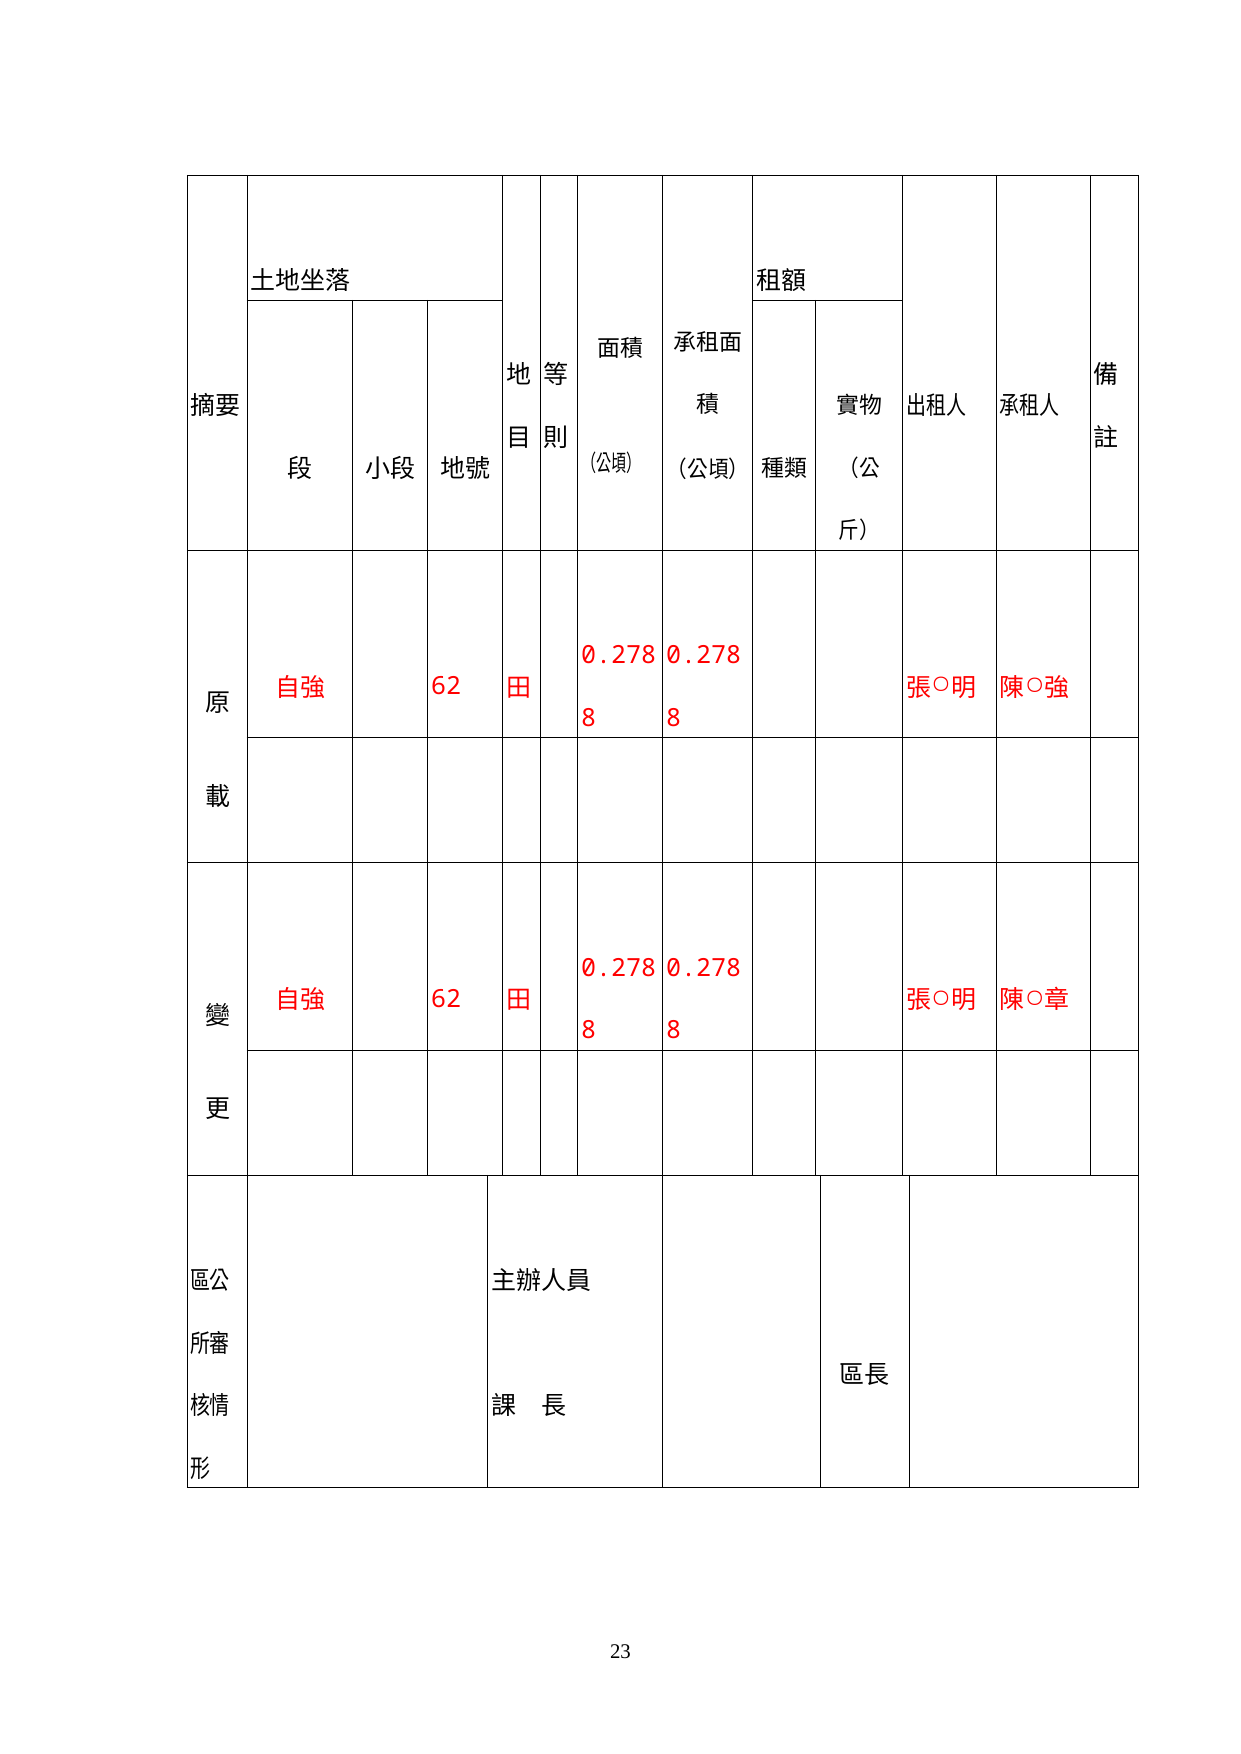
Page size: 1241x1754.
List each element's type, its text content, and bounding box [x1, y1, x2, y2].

table_cell [663, 1051, 752, 1175]
table_cell [503, 1051, 540, 1175]
table_header 承租面積 （公頃） [663, 176, 752, 550]
table_cell [428, 738, 502, 862]
table_cell [541, 551, 577, 737]
table_header 面積 （公頃） [578, 176, 662, 550]
table_cell 0.2788 [663, 551, 752, 737]
table_cell [428, 1051, 502, 1175]
table_cell [1091, 738, 1138, 862]
table_cell [541, 738, 577, 862]
table_cell [910, 1176, 1138, 1487]
table_header 備註 [1091, 176, 1138, 550]
table_cell [903, 738, 996, 862]
table_cell 陳章 [997, 863, 1090, 1050]
table_header 摘要 [188, 176, 247, 550]
table_cell 小段 [353, 301, 427, 550]
table_cell 種類 [753, 301, 815, 550]
table_cell [353, 551, 427, 737]
table_cell [816, 551, 902, 737]
table_cell [353, 1051, 427, 1175]
table_cell 張明 [903, 551, 996, 737]
table_cell [248, 738, 352, 862]
table_cell 段 [248, 301, 352, 550]
table_header 土地坐落 [248, 176, 502, 300]
table_cell 區長 [821, 1176, 909, 1487]
table_cell 主辦人員 課長 [488, 1176, 662, 1487]
table_cell 自強 [248, 863, 352, 1050]
table_cell 0.2788 [578, 863, 662, 1050]
table_cell [541, 1051, 577, 1175]
table_cell [753, 738, 815, 862]
table_cell 62 [428, 551, 502, 737]
table_cell 0.2788 [663, 863, 752, 1050]
table_cell 自強 [248, 551, 352, 737]
table_cell 區公所審核情形 [188, 1176, 247, 1487]
table_cell [578, 1051, 662, 1175]
table_cell 陳強 [997, 551, 1090, 737]
table_cell [578, 738, 662, 862]
table_cell [663, 738, 752, 862]
table_cell 張明 [903, 863, 996, 1050]
table_cell [248, 1176, 487, 1487]
table_cell [816, 1051, 902, 1175]
table_cell [753, 1051, 815, 1175]
table_cell 62 [428, 863, 502, 1050]
table_cell 實物 （公斤） [816, 301, 902, 550]
table_cell 0.2788 [578, 551, 662, 737]
table_cell [663, 1176, 820, 1487]
table_header 承租人 [997, 176, 1090, 550]
table_header 出租人 [903, 176, 996, 550]
table_cell [503, 738, 540, 862]
table_cell [997, 738, 1090, 862]
table_cell [816, 738, 902, 862]
table_cell 地號 [428, 301, 502, 550]
table_cell 變 更 [188, 863, 247, 1175]
table_cell [353, 738, 427, 862]
table_cell [1091, 1051, 1138, 1175]
table_header 等則 [541, 176, 577, 550]
table_cell [541, 863, 577, 1050]
table_cell [753, 863, 815, 1050]
table_cell [816, 863, 902, 1050]
table_header 地目 [503, 176, 540, 550]
table_header 租額 [753, 176, 902, 300]
table_cell [1091, 551, 1138, 737]
table_cell [248, 1051, 352, 1175]
table_cell [1091, 863, 1138, 1050]
table_cell 田 [503, 551, 540, 737]
table_cell 田 [503, 863, 540, 1050]
table_cell [753, 551, 815, 737]
table_cell [997, 1051, 1090, 1175]
table_cell [903, 1051, 996, 1175]
table_cell [353, 863, 427, 1050]
table_cell 原 載 [188, 551, 247, 862]
